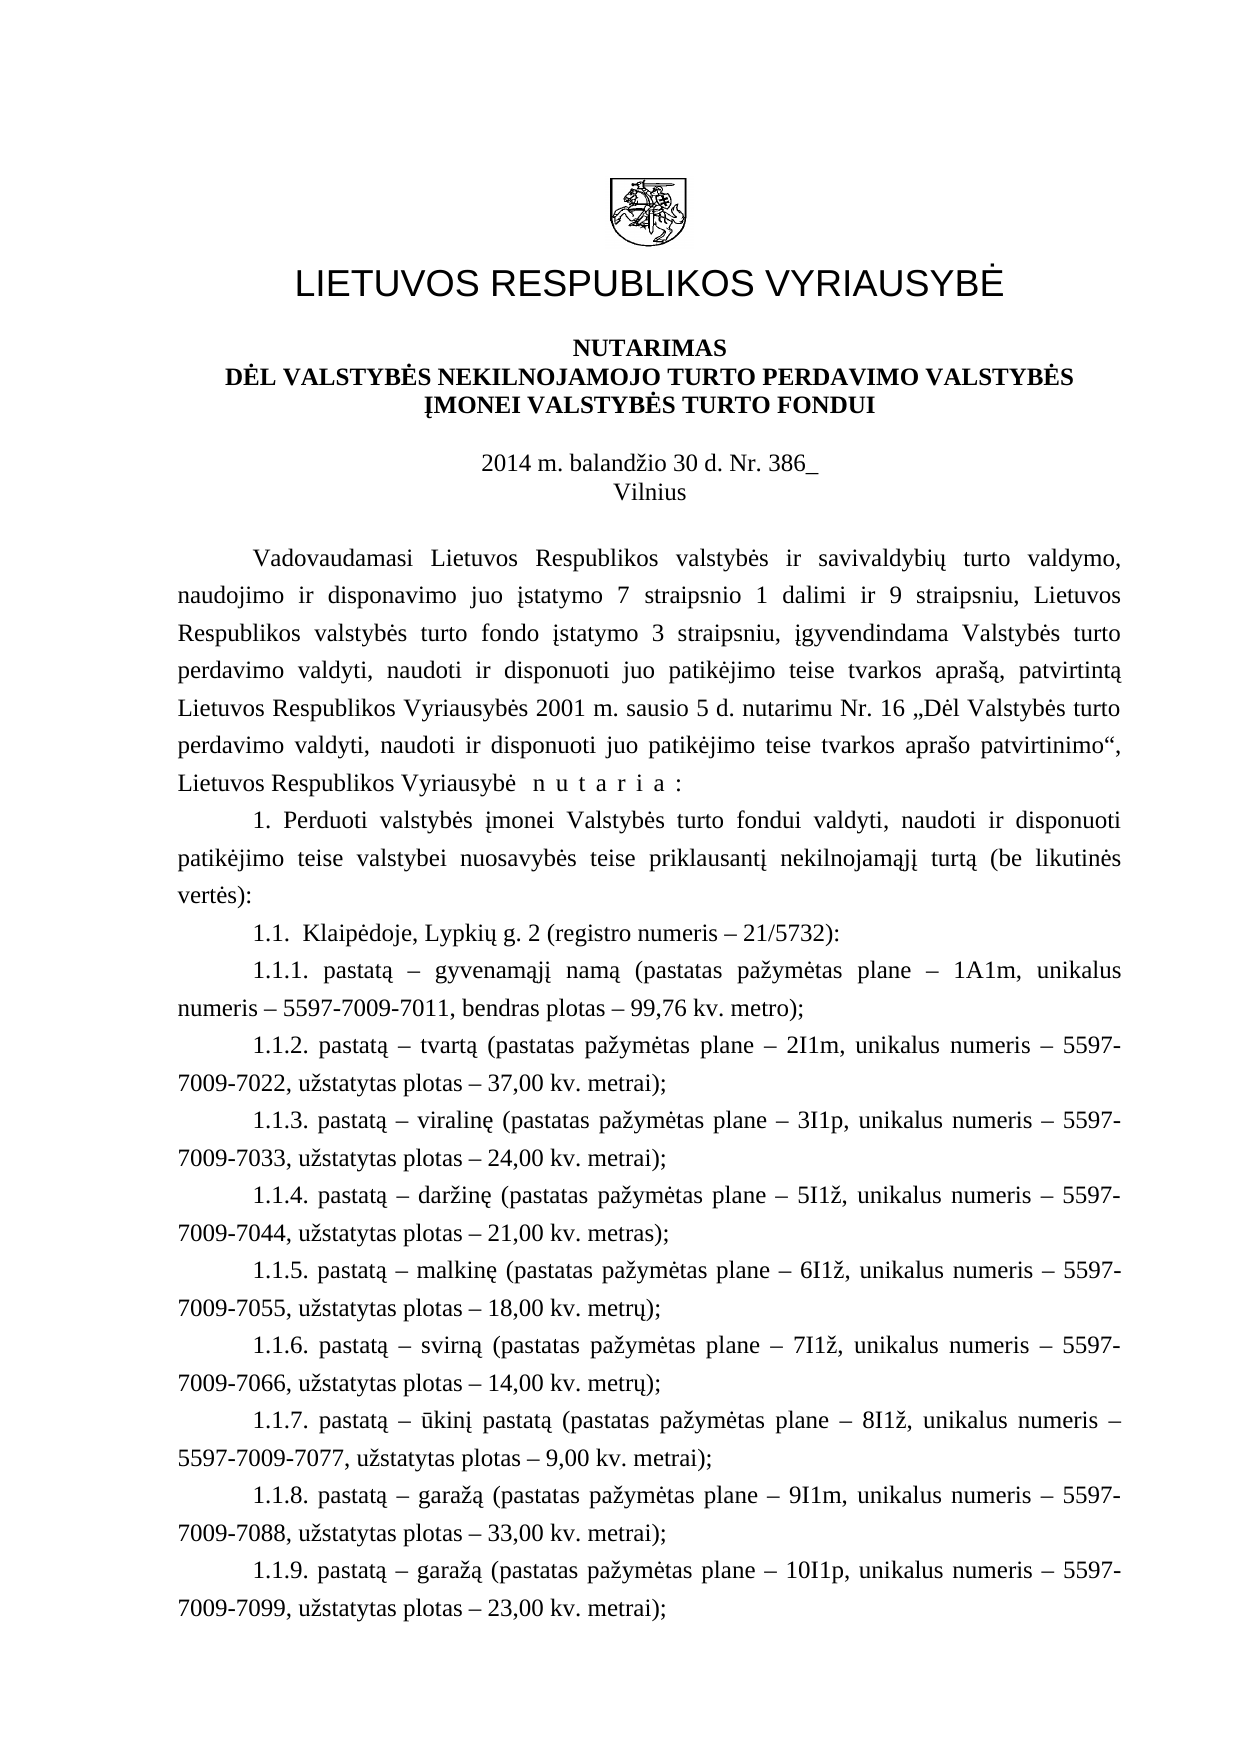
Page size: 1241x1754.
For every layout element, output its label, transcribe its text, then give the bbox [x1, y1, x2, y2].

text 1.1.3. pastatą – viralinę (pastatas pažymėtas plane – 3I1p, unikalus numeris – 5597-7009-7033, užstatytas plotas – 24,00 kv. metrai); [177, 1097, 1122, 1172]
text 1. Perduoti valstybės įmonei Valstybės turto fondui valdyti, naudoti ir disponuoti patikėjimo teise valstybei nuosavybės teise priklausantį nekilnojamąjį turtą (be likutinės vertės): [177, 797, 1122, 909]
text Dėl VALSTYBĖS NEKILNOJAMOJO TURTO PERDAVIMO VALSTYBĖS ĮMONEI VALSTYBĖS TURTO FONDUI [177, 362, 1122, 419]
text 1.1.9. pastatą – garažą (pastatas pažymėtas plane – 10I1p, unikalus numeris – 5597-7009-7099, užstatytas plotas – 23,00 kv. metrai); [177, 1547, 1122, 1622]
text 1.1. Klaipėdoje, Lypkių g. 2 (registro numeris – 21/5732): [177, 909, 1122, 947]
text 1.1.7. pastatą – ūkinį pastatą (pastatas pažymėtas plane – 8I1ž, unikalus numeris – 5597-7009-7077, užstatytas plotas – 9,00 kv. metrai); [177, 1397, 1122, 1472]
text 1.1.4. pastatą – daržinę (pastatas pažymėtas plane – 5I1ž, unikalus numeris – 5597-7009-7044, užstatytas plotas – 21,00 kv. metras); [177, 1172, 1122, 1247]
text 1.1.6. pastatą – svirną (pastatas pažymėtas plane – 7I1ž, unikalus numeris – 5597-7009-7066, užstatytas plotas – 14,00 kv. metrų); [177, 1322, 1122, 1397]
text Vadovaudamasi Lietuvos Respublikos valstybės ir savivaldybių turto valdymo, naudojimo ir disponavimo juo įstatymo 7 straipsnio 1 dalimi ir 9 straipsniu, Lietuvos Respublikos valstybės turto fondo įstatymo 3 straipsniu, įgyvendindama Valstybės turto perdavimo valdyti, naudoti ir disponuoti juo patikėjimo teise tvarkos aprašą, patvirtintą Lietuvos Respublikos Vyriausybės 2001 m. sausio 5 d. nutarimu Nr. 16 „Dėl Valstybės turto perdavimo valdyti, naudoti ir disponuoti juo patikėjimo teise tvarkos aprašo patvirtinimo“, Lietuvos Respublikos Vyriausybė nutaria: [177, 534, 1122, 797]
text 1.1.1. pastatą – gyvenamąjį namą (pastatas pažymėtas plane – 1A1m, unikalus numeris – 5597-7009-7011, bendras plotas – 99,76 kv. metro); [177, 947, 1122, 1022]
text 1.1.2. pastatą – tvartą (pastatas pažymėtas plane – 2I1m, unikalus numeris – 5597-7009-7022, užstatytas plotas – 37,00 kv. metrai); [177, 1022, 1122, 1097]
text nutarimas [177, 333, 1122, 362]
text 1.1.8. pastatą – garažą (pastatas pažymėtas plane – 9I1m, unikalus numeris – 5597-7009-7088, užstatytas plotas – 33,00 kv. metrai); [177, 1472, 1122, 1547]
text 1.1.5. pastatą – malkinę (pastatas pažymėtas plane – 6I1ž, unikalus numeris – 5597-7009-7055, užstatytas plotas – 18,00 kv. metrų); [177, 1247, 1122, 1322]
text Lietuvos Respublikos Vyriausybė [177, 261, 1122, 304]
text 2014 m. balandžio 30 d. Nr. 386_ Vilnius [177, 448, 1122, 505]
